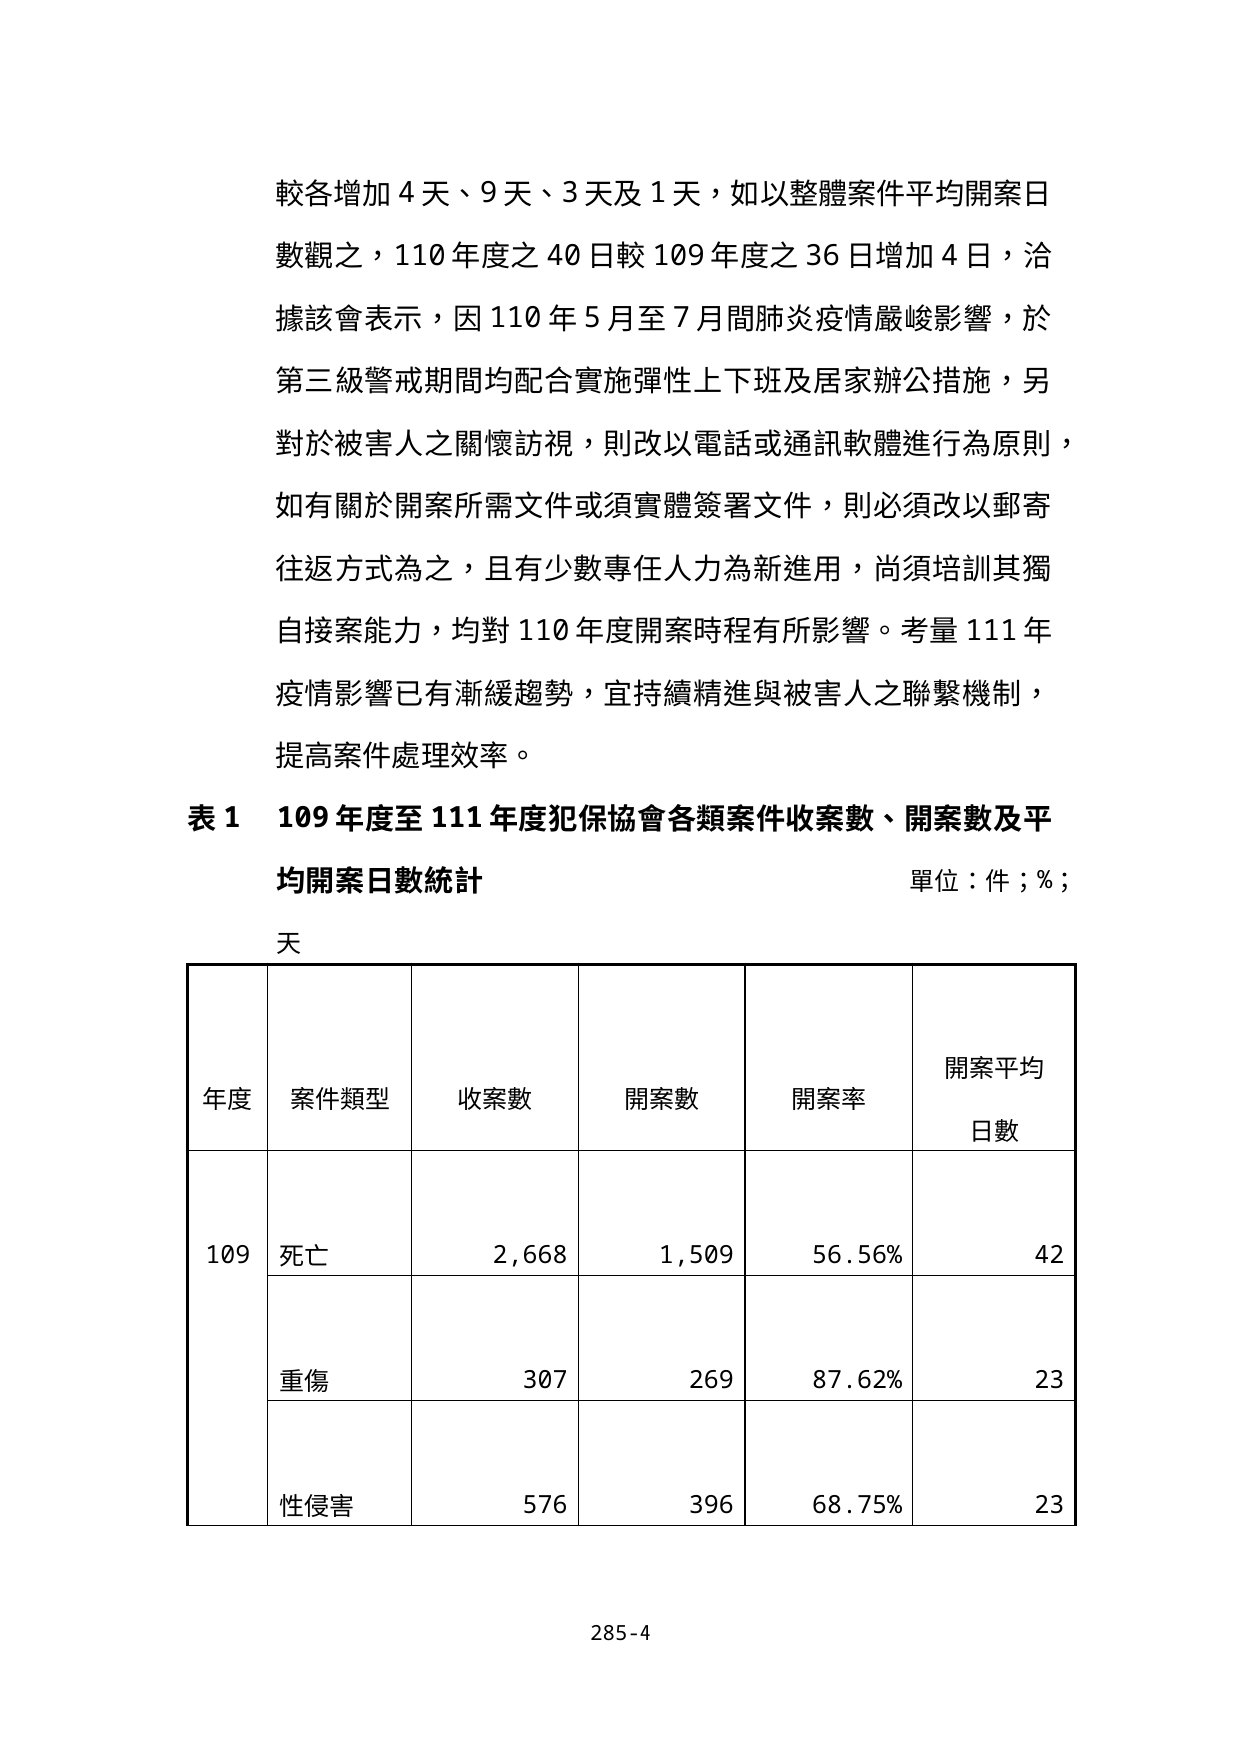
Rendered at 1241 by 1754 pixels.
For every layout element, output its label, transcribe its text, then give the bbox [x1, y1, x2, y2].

table_cell 576 [412, 1401, 578, 1525]
table_cell 68.75% [746, 1401, 912, 1525]
table_header 收案數 [412, 966, 578, 1150]
table_cell 307 [412, 1276, 578, 1400]
table_cell 2,668 [412, 1151, 578, 1275]
text 表1 109年度至111年度犯保協會各類案件收案數、開案數及平均開案日數統計 單位：件；%；天 [187, 775, 1053, 962]
table_cell 重傷 [268, 1276, 411, 1400]
table_cell 109 [189, 1151, 267, 1525]
table_cell 269 [579, 1276, 744, 1400]
table_cell 死亡 [268, 1151, 411, 1275]
table_cell 23 [913, 1401, 1074, 1525]
table_header 開案平均 日數 [913, 966, 1074, 1150]
table_header 開案數 [579, 966, 744, 1150]
table_cell 23 [913, 1276, 1074, 1400]
table_cell 56.56% [746, 1151, 912, 1275]
table_cell 396 [579, 1401, 744, 1525]
table_header 開案率 [746, 966, 912, 1150]
table_cell 1,509 [579, 1151, 744, 1275]
text 犯保協會自110年4月起推動死亡及重傷「案件不漏接」機制，期透過案件清單比對，確保收案確實，110年度死亡及重傷收案數各為2,825案及436案，與109年度之2,668案及307案，各增加157案及129案，成效確有提升。惟進一步分析各類案件之110年度開案平均日數(詳表1)，死亡案件為46天、重傷案件為32天，性侵害案件為26天，家暴、人口販運及兒少案件為15天，與109年度相較各增加4天、9天、3天及1天，如以整體案件平均開案日數觀之，110年度之40日較109年度之36日增加4日，洽據該會表示，因110年5月至7月間肺炎疫情嚴峻影響，於第三級警戒期間均配合實施彈性上下班及居家辦公措施，另對於被害人之關懷訪視，則改以電話或通訊軟體進行為原則，如有關於開案所需文件或須實體簽署文件，則必須改以郵寄往返方式為之，且有少數專任人力為新進用，尚須培訓其獨自接案能力，均對110年度開案時程有所影響。考量111年疫情影響已有漸緩趨勢，宜持續精進與被害人之聯繫機制，提高案件處理效率。 [275, 150, 1053, 775]
table_cell 性侵害 [268, 1401, 411, 1525]
table_header 案件類型 [268, 966, 411, 1150]
table_cell 42 [913, 1151, 1074, 1275]
table_header 年度 [189, 966, 267, 1150]
table_cell 87.62% [746, 1276, 912, 1400]
